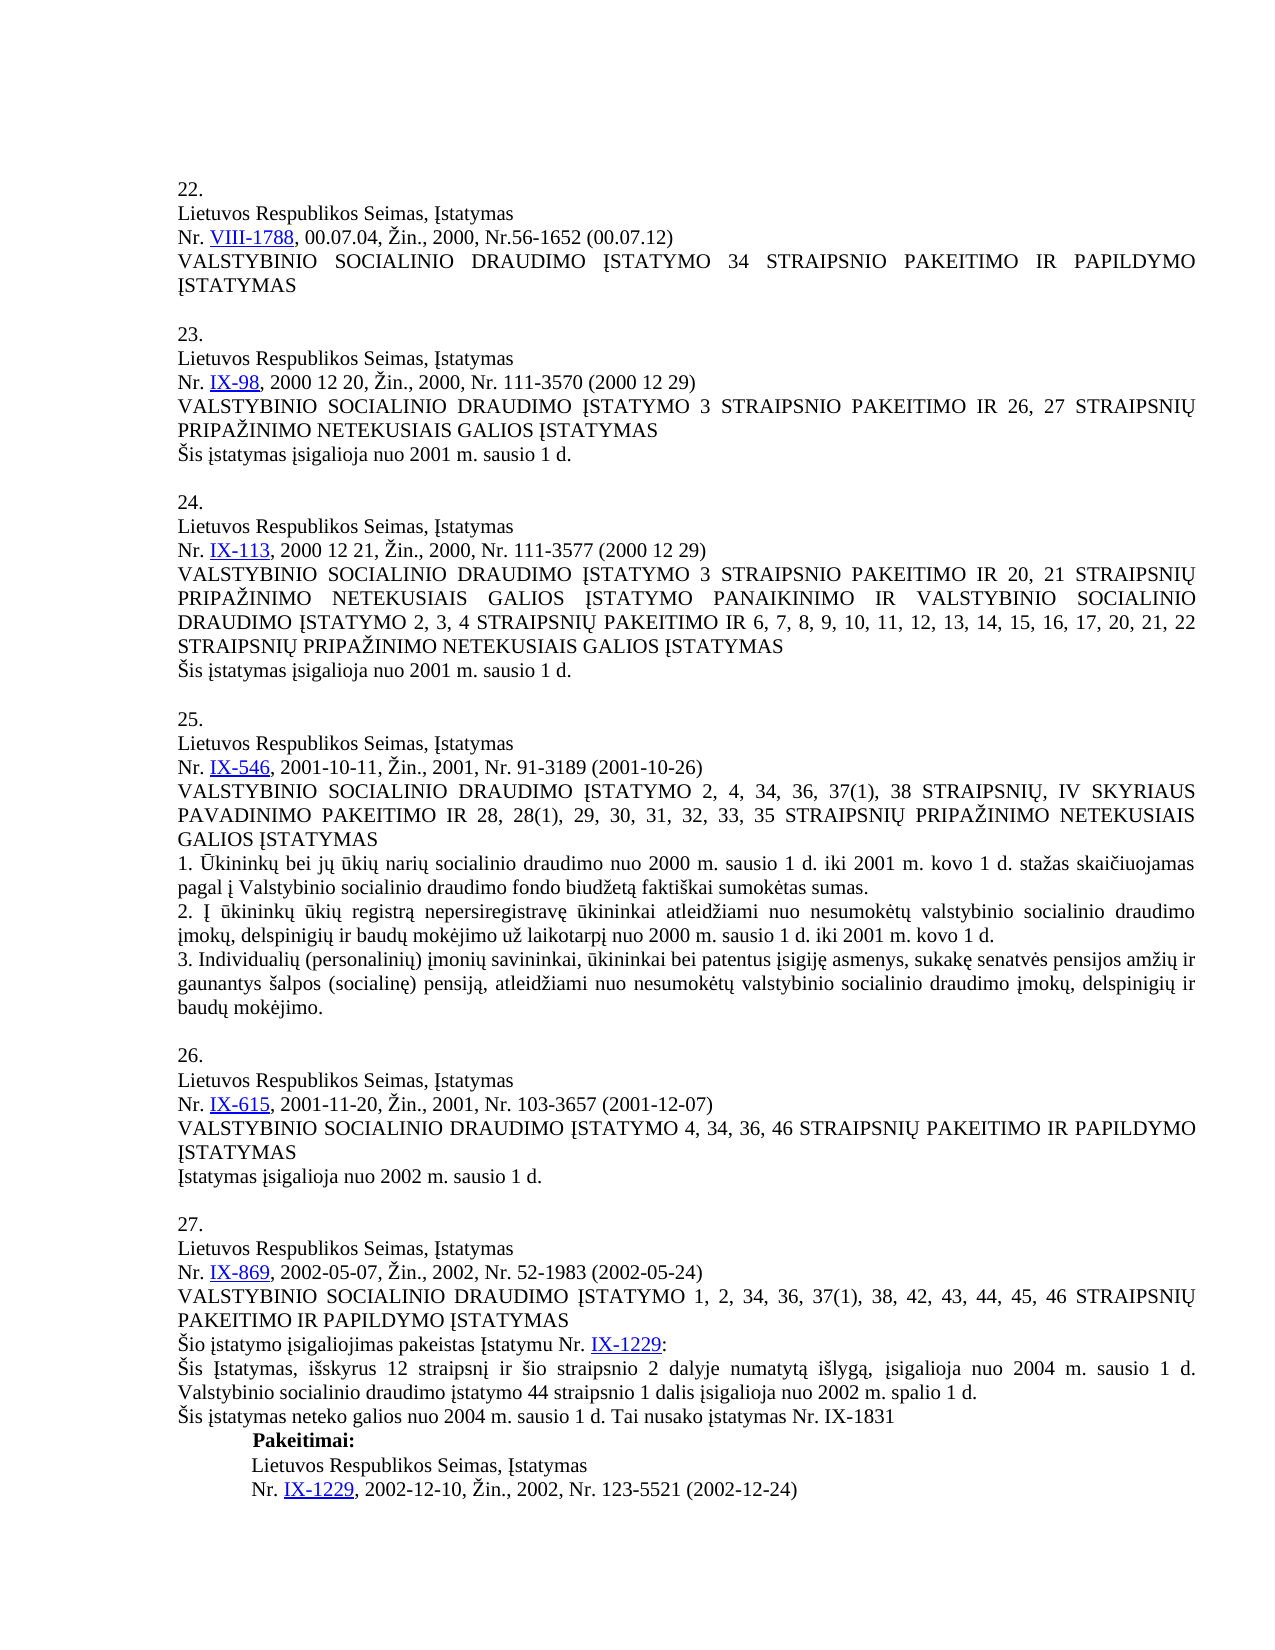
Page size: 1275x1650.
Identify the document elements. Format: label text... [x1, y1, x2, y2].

text 23. [177, 322, 1197, 346]
text Lietuvos Respublikos Seimas, Įstatymas [177, 346, 1197, 370]
text Nr. IX-1229, 2002-12-10, Žin., 2002, Nr. 123-5521 (2002-12-24) [177, 1477, 1197, 1501]
text Lietuvos Respublikos Seimas, Įstatymas [177, 201, 1197, 225]
text Lietuvos Respublikos Seimas, Įstatymas [177, 731, 1197, 755]
text 22. [177, 177, 1197, 201]
text Lietuvos Respublikos Seimas, Įstatymas [177, 1236, 1197, 1260]
text Nr. VIII-1788, 00.07.04, Žin., 2000, Nr.56-1652 (00.07.12) [177, 225, 1197, 249]
text VALSTYBINIO SOCIALINIO DRAUDIMO ĮSTATYMO 2, 4, 34, 36, 37(1), 38 STRAIPSNIŲ, IV SKYRIAUS PAVADINIMO PAKEITIMO IR 28, 28(1), 29, 30, 31, 32, 33, 35 STRAIPSNIŲ PRIPAŽINIMO NETEKUSIAIS GALIOS ĮSTATYMAS [177, 779, 1197, 851]
text Lietuvos Respublikos Seimas, Įstatymas [177, 514, 1197, 538]
text Nr. IX-113, 2000 12 21, Žin., 2000, Nr. 111-3577 (2000 12 29) [177, 538, 1197, 562]
text 2. Į ūkininkų ūkių registrą nepersiregistravę ūkininkai atleidžiami nuo nesumokėtų valstybinio socialinio draudimo įmokų, delspinigių ir baudų mokėjimo už laikotarpį nuo 2000 m. sausio 1 d. iki 2001 m. kovo 1 d. [177, 899, 1197, 947]
text VALSTYBINIO SOCIALINIO DRAUDIMO ĮSTATYMO 1, 2, 34, 36, 37(1), 38, 42, 43, 44, 45, 46 STRAIPSNIŲ PAKEITIMO IR PAPILDYMO ĮSTATYMAS [177, 1284, 1197, 1332]
text Pakeitimai: [177, 1428, 1197, 1452]
text Šis Įstatymas, išskyrus 12 straipsnį ir šio straipsnio 2 dalyje numatytą išlygą, įsigalioja nuo 2004 m. sausio 1 d. Valstybinio socialinio draudimo įstatymo 44 straipsnio 1 dalis įsigalioja nuo 2002 m. spalio 1 d. [177, 1356, 1197, 1404]
text Įstatymas įsigalioja nuo 2002 m. sausio 1 d. [177, 1164, 1197, 1188]
text Lietuvos Respublikos Seimas, Įstatymas [177, 1452, 1197, 1477]
text Nr. IX-98, 2000 12 20, Žin., 2000, Nr. 111-3570 (2000 12 29) [177, 370, 1197, 394]
text VALSTYBINIO SOCIALINIO DRAUDIMO ĮSTATYMO 3 STRAIPSNIO PAKEITIMO IR 26, 27 STRAIPSNIŲ PRIPAŽINIMO NETEKUSIAIS GALIOS ĮSTATYMAS [177, 394, 1197, 442]
text 27. [177, 1212, 1197, 1236]
text Šis įstatymas įsigalioja nuo 2001 m. sausio 1 d. [177, 658, 1197, 682]
text 26. [177, 1043, 1197, 1067]
text Šis įstatymas įsigalioja nuo 2001 m. sausio 1 d. [177, 442, 1197, 466]
text VALSTYBINIO SOCIALINIO DRAUDIMO ĮSTATYMO 3 STRAIPSNIO PAKEITIMO IR 20, 21 STRAIPSNIŲ PRIPAŽINIMO NETEKUSIAIS GALIOS ĮSTATYMO PANAIKINIMO IR VALSTYBINIO SOCIALINIO DRAUDIMO ĮSTATYMO 2, 3, 4 STRAIPSNIŲ PAKEITIMO IR 6, 7, 8, 9, 10, 11, 12, 13, 14, 15, 16, 17, 20, 21, 22 STRAIPSNIŲ PRIPAŽINIMO NETEKUSIAIS GALIOS ĮSTATYMAS [177, 562, 1197, 658]
text 3. Individualių (personalinių) įmonių savininkai, ūkininkai bei patentus įsigiję asmenys, sukakę senatvės pensijos amžių ir gaunantys šalpos (socialinę) pensiją, atleidžiami nuo nesumokėtų valstybinio socialinio draudimo įmokų, delspinigių ir baudų mokėjimo. [177, 947, 1197, 1019]
text 1. Ūkininkų bei jų ūkių narių socialinio draudimo nuo 2000 m. sausio 1 d. iki 2001 m. kovo 1 d. stažas skaičiuojamas pagal į Valstybinio socialinio draudimo fondo biudžetą faktiškai sumokėtas sumas. [177, 851, 1197, 899]
text 25. [177, 707, 1197, 731]
text 24. [177, 490, 1197, 514]
text VALSTYBINIO SOCIALINIO DRAUDIMO ĮSTATYMO 34 STRAIPSNIO PAKEITIMO IR PAPILDYMO ĮSTATYMAS [177, 249, 1197, 297]
text Nr. IX-615, 2001-11-20, Žin., 2001, Nr. 103-3657 (2001-12-07) [177, 1092, 1197, 1116]
text Nr. IX-869, 2002-05-07, Žin., 2002, Nr. 52-1983 (2002-05-24) [177, 1260, 1197, 1284]
text Nr. IX-546, 2001-10-11, Žin., 2001, Nr. 91-3189 (2001-10-26) [177, 755, 1197, 779]
text VALSTYBINIO SOCIALINIO DRAUDIMO ĮSTATYMO 4, 34, 36, 46 STRAIPSNIŲ PAKEITIMO IR PAPILDYMO ĮSTATYMAS [177, 1116, 1197, 1164]
text Šio įstatymo įsigaliojimas pakeistas Įstatymu Nr. IX-1229: [177, 1332, 1197, 1356]
text Šis įstatymas neteko galios nuo 2004 m. sausio 1 d. Tai nusako įstatymas Nr. IX-1831 [177, 1404, 1197, 1428]
text Lietuvos Respublikos Seimas, Įstatymas [177, 1067, 1197, 1092]
